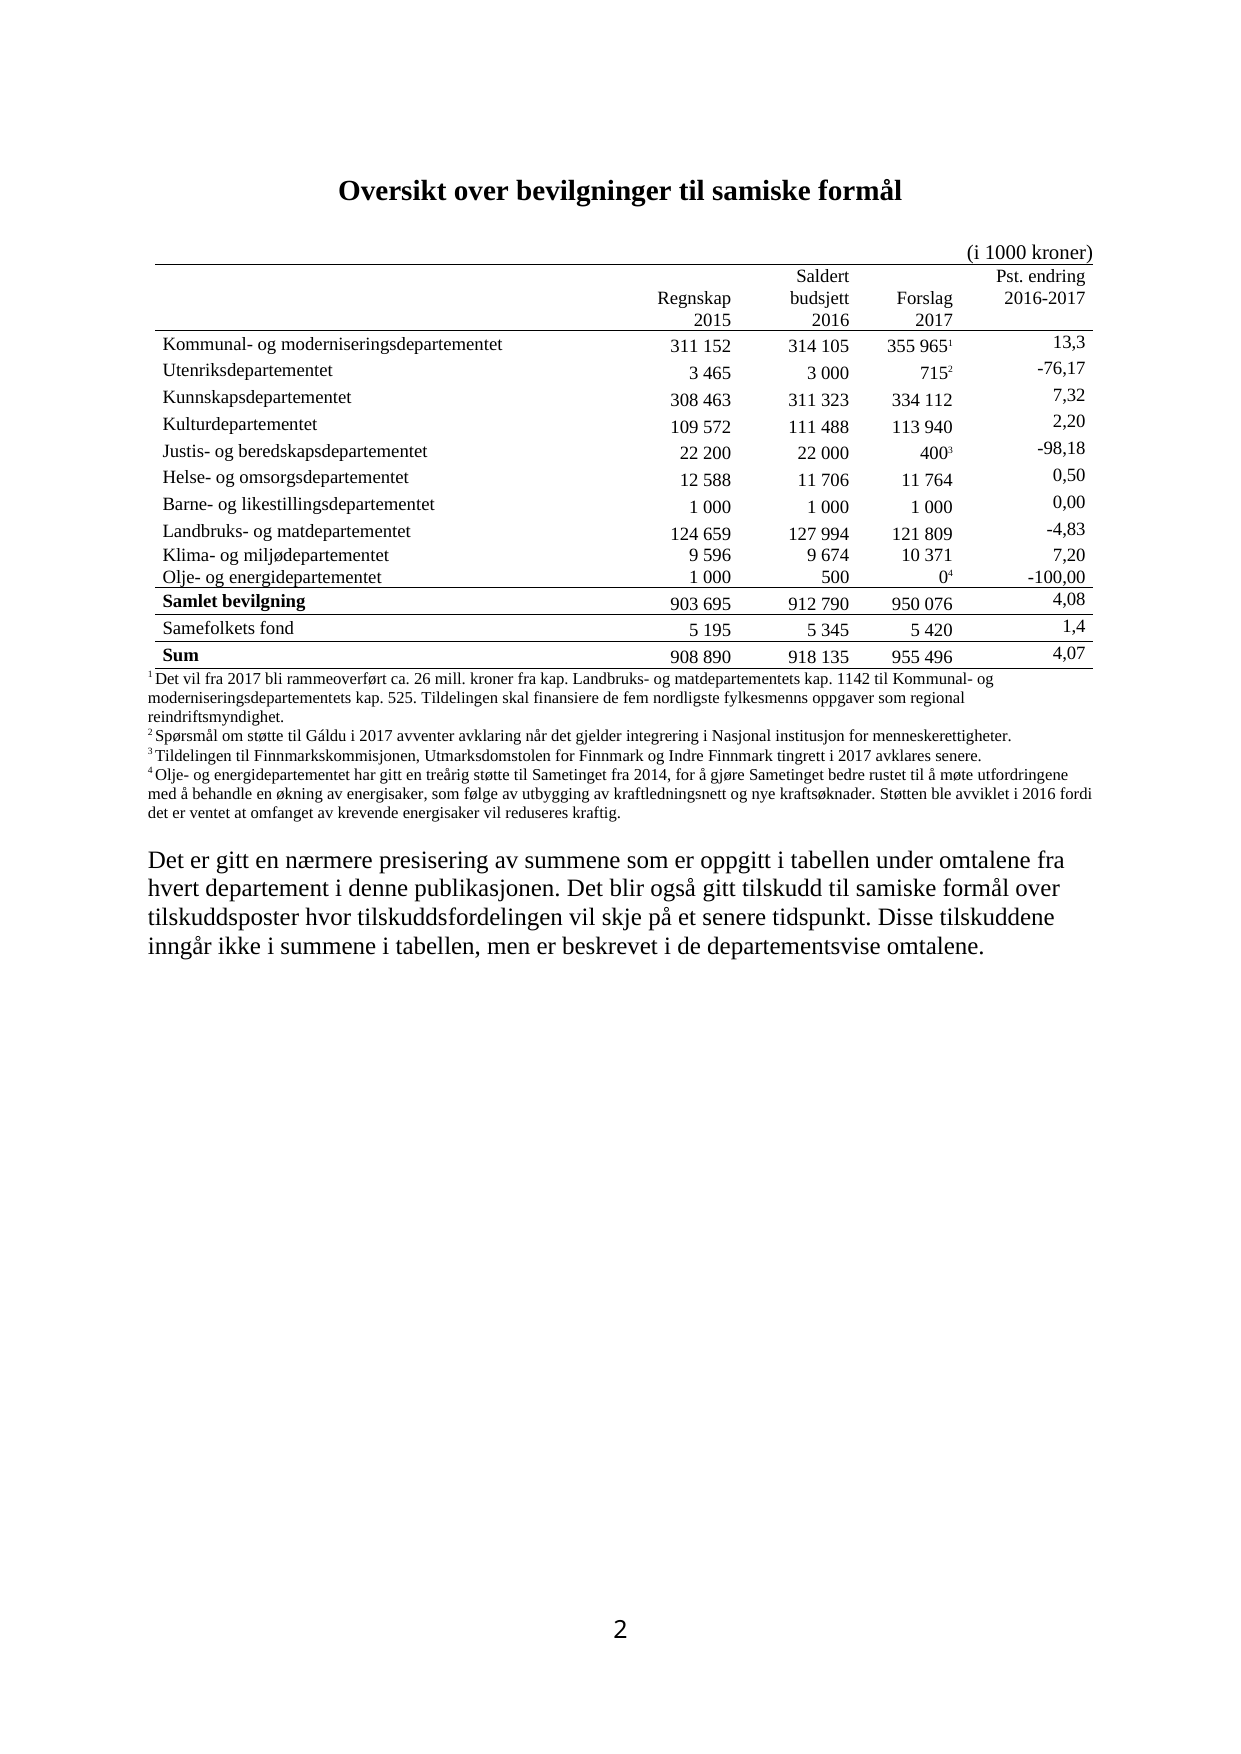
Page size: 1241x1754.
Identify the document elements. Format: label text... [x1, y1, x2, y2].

text 1 Det vil fra 2017 bli rammeoverført ca. 26 mill. kroner fra kap. Landbruks- og matdepartementets kap. 1142 til Kommunal- og moderniseringsdepartementets kap. 525. Tildelingen skal finansiere de fem nordligste fylkesmenns oppgaver som regional reindriftsmyndighet. [148, 669, 1093, 726]
table_cell 1 000 [738, 491, 856, 517]
table_cell Samefolkets fond [155, 615, 561, 641]
table_cell 308 463 [561, 384, 738, 410]
table_cell 2,20 [960, 410, 1093, 437]
table_cell -76,17 [960, 357, 1093, 383]
table_cell 5 420 [856, 615, 960, 641]
table_cell 3 465 [561, 357, 738, 383]
table_cell -4,83 [960, 518, 1093, 544]
table_cell 918 135 [738, 642, 856, 668]
table_cell 04 [856, 566, 960, 587]
table_cell 109 572 [561, 410, 738, 437]
table_header Saldert budsjett 2016 [738, 265, 856, 330]
table_cell Kunnskapsdepartementet [155, 384, 561, 410]
table_cell Samlet bevilgning [155, 588, 561, 614]
table_cell 124 659 [561, 518, 738, 544]
table_cell 314 105 [738, 331, 856, 357]
table_cell Barne- og likestillingsdepartementet [155, 491, 561, 517]
table_cell 5 195 [561, 615, 738, 641]
text 4 Olje- og energidepartementet har gitt en treårig støtte til Sametinget fra 2014, for å gjøre Sametinget bedre rustet til å møte utfordringene med å behandle en økning av energisaker, som følge av utbygging av kraftledningsnett og nye kraftsøknader. Støtten ble avviklet i 2016 fordi det er ventet at omfanget av krevende energisaker vil reduseres kraftig. [148, 764, 1093, 822]
table_cell 955 496 [856, 642, 960, 668]
table_cell 500 [738, 566, 856, 587]
table_cell 5 345 [738, 615, 856, 641]
table_cell 355 9651 [856, 331, 960, 357]
table_cell 311 323 [738, 384, 856, 410]
table_cell 7,20 [960, 544, 1093, 566]
table_cell 950 076 [856, 588, 960, 614]
table_cell Kommunal- og moderniseringsdepartementet [155, 331, 561, 357]
table_cell Kulturdepartementet [155, 410, 561, 437]
table_cell Justis- og beredskapsdepartementet [155, 437, 561, 464]
table_cell 111 488 [738, 410, 856, 437]
table_cell 11 764 [856, 464, 960, 491]
table_cell 22 000 [738, 437, 856, 464]
table_cell 7152 [856, 357, 960, 383]
table_cell 121 809 [856, 518, 960, 544]
table_cell -98,18 [960, 437, 1093, 464]
table_cell 7,32 [960, 384, 1093, 410]
table_cell 11 706 [738, 464, 856, 491]
table_cell 0,50 [960, 464, 1093, 491]
table_cell Sum [155, 642, 561, 668]
table_cell 22 200 [561, 437, 738, 464]
table_cell 903 695 [561, 588, 738, 614]
table_cell 9 674 [738, 544, 856, 566]
table_cell 9 596 [561, 544, 738, 566]
table_header Pst. endring 2016-2017 [960, 265, 1093, 330]
text 2 Spørsmål om støtte til Gáldu i 2017 avventer avklaring når det gjelder integrering i Nasjonal institusjon for menneskerettigheter. [148, 726, 1093, 745]
table_cell 1,4 [960, 615, 1093, 641]
text (i 1000 kroner) [148, 240, 1093, 264]
table_cell 4,08 [960, 588, 1093, 614]
table_cell 0,00 [960, 491, 1093, 517]
table_cell 311 152 [561, 331, 738, 357]
text Det er gitt en nærmere presisering av summene som er oppgitt i tabellen under omtalene fra hvert departement i denne publikasjonen. Det blir også gitt tilskudd til samiske formål over tilskuddsposter hvor tilskuddsfordelingen vil skje på et senere tidspunkt. Disse tilskuddene inngår ikke i summene i tabellen, men er beskrevet i de departementsvise omtalene. [148, 845, 1093, 960]
table_cell 4003 [856, 437, 960, 464]
table_cell 1 000 [856, 491, 960, 517]
table_cell 1 000 [561, 491, 738, 517]
table_cell 4,07 [960, 642, 1093, 668]
table_header [155, 265, 561, 330]
table_cell 13,3 [960, 331, 1093, 357]
table_cell Landbruks- og matdepartementet [155, 518, 561, 544]
table_cell 127 994 [738, 518, 856, 544]
table_cell -100,00 [960, 566, 1093, 587]
table_cell 1 000 [561, 566, 738, 587]
table_cell Olje- og energidepartementet [155, 566, 561, 587]
table_cell 12 588 [561, 464, 738, 491]
table_header Forslag 2017 [856, 265, 960, 330]
table_cell Klima- og miljødepartementet [155, 544, 561, 566]
table_cell 113 940 [856, 410, 960, 437]
table_cell 10 371 [856, 544, 960, 566]
table_cell 912 790 [738, 588, 856, 614]
subtitle Oversikt over bevilgninger til samiske formål [148, 173, 1093, 206]
table_cell 334 112 [856, 384, 960, 410]
table_cell Utenriksdepartementet [155, 357, 561, 383]
table_header Regnskap 2015 [561, 265, 738, 330]
table_cell 908 890 [561, 642, 738, 668]
table_cell 3 000 [738, 357, 856, 383]
table_cell Helse- og omsorgsdepartementet [155, 464, 561, 491]
text 3 Tildelingen til Finnmarkskommisjonen, Utmarksdomstolen for Finnmark og Indre Finnmark tingrett i 2017 avklares senere. [148, 745, 1093, 764]
